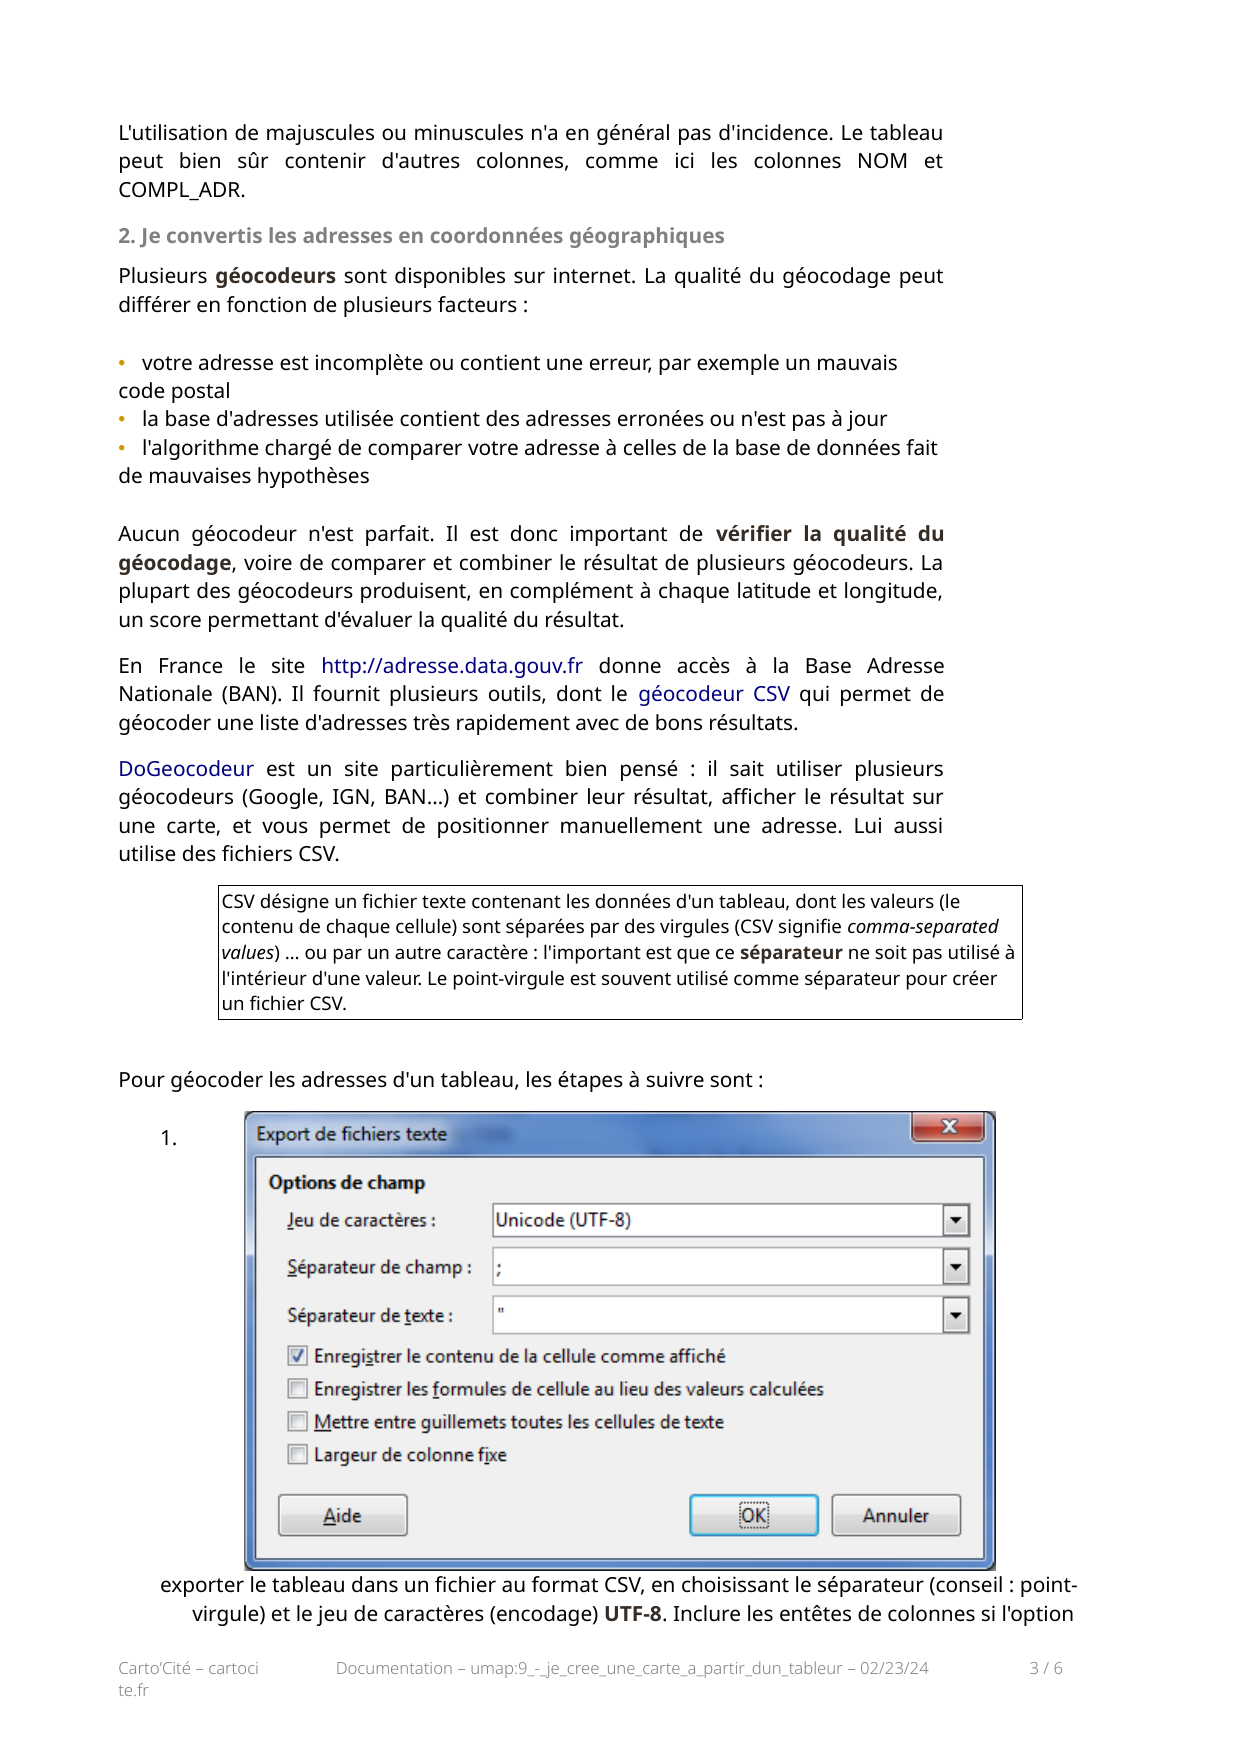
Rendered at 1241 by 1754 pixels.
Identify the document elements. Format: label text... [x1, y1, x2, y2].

list l'algorithme chargé de comparer votre adresse à celles de la base de données fait de mauvaises hypothèses [118, 433, 945, 490]
subtitle 2. Je convertis les adresses en coordonnées géographiques [118, 221, 1122, 249]
list exporter le tableau dans un fichier au format CSV, en choisissant le séparateur (conseil : point-virgule) et le jeu de caractères (encodage) UTF-8. Inclure les entêtes de colonnes si l'option vous est proposée. Voici par exemple le panneau d'export CSV de LibreOffice Calc : [177, 1123, 1122, 1627]
text En France le site http://adresse.data.gouv.fr donne accès à la Base Adresse Nationale (BAN). Il fournit plusieurs outils, dont le géocodeur CSV qui permet de géocoder une liste d'adresses très rapidement avec de bons résultats. [118, 651, 945, 736]
table_header CSV désigne un fichier texte contenant les données d'un tableau, dont les valeurs (le contenu de chaque cellule) sont séparées par des virgules (CSV signifie comma-separated values) … ou par un autre caractère : l'important est que ce séparateur ne soit pas utilisé à l'intérieur d'une valeur. Le point-virgule est souvent utilisé comme séparateur pour créer un fichier CSV. [219, 886, 1022, 1019]
text DoGeocodeur est un site particulièrement bien pensé : il sait utiliser plusieurs géocodeurs (Google, IGN, BAN…) et combiner leur résultat, afficher le résultat sur une carte, et vous permet de positionner manuellement une adresse. Lui aussi utilise des fichiers CSV. [118, 754, 945, 868]
list votre adresse est incomplète ou contient une erreur, par exemple un mauvais code postal [118, 348, 945, 404]
text Aucun géocodeur n'est parfait. Il est donc important de vérifier la qualité du géocodage, voire de comparer et combiner le résultat de plusieurs géocodeurs. La plupart des géocodeurs produisent, en complément à chaque latitude et longitude, un score permettant d'évaluer la qualité du résultat. [118, 519, 945, 633]
text Pour géocoder les adresses d'un tableau, les étapes à suivre sont : [118, 1065, 945, 1093]
picture [244, 1111, 996, 1571]
list la base d'adresses utilisée contient des adresses erronées ou n'est pas à jour [118, 404, 945, 433]
text L'utilisation de majuscules ou minuscules n'a en général pas d'incidence. Le tableau peut bien sûr contenir d'autres colonnes, comme ici les colonnes NOM et COMPL_ADR. [118, 118, 945, 203]
text Plusieurs géocodeurs sont disponibles sur internet. La qualité du géocodage peut différer en fonction de plusieurs facteurs : [118, 261, 945, 318]
